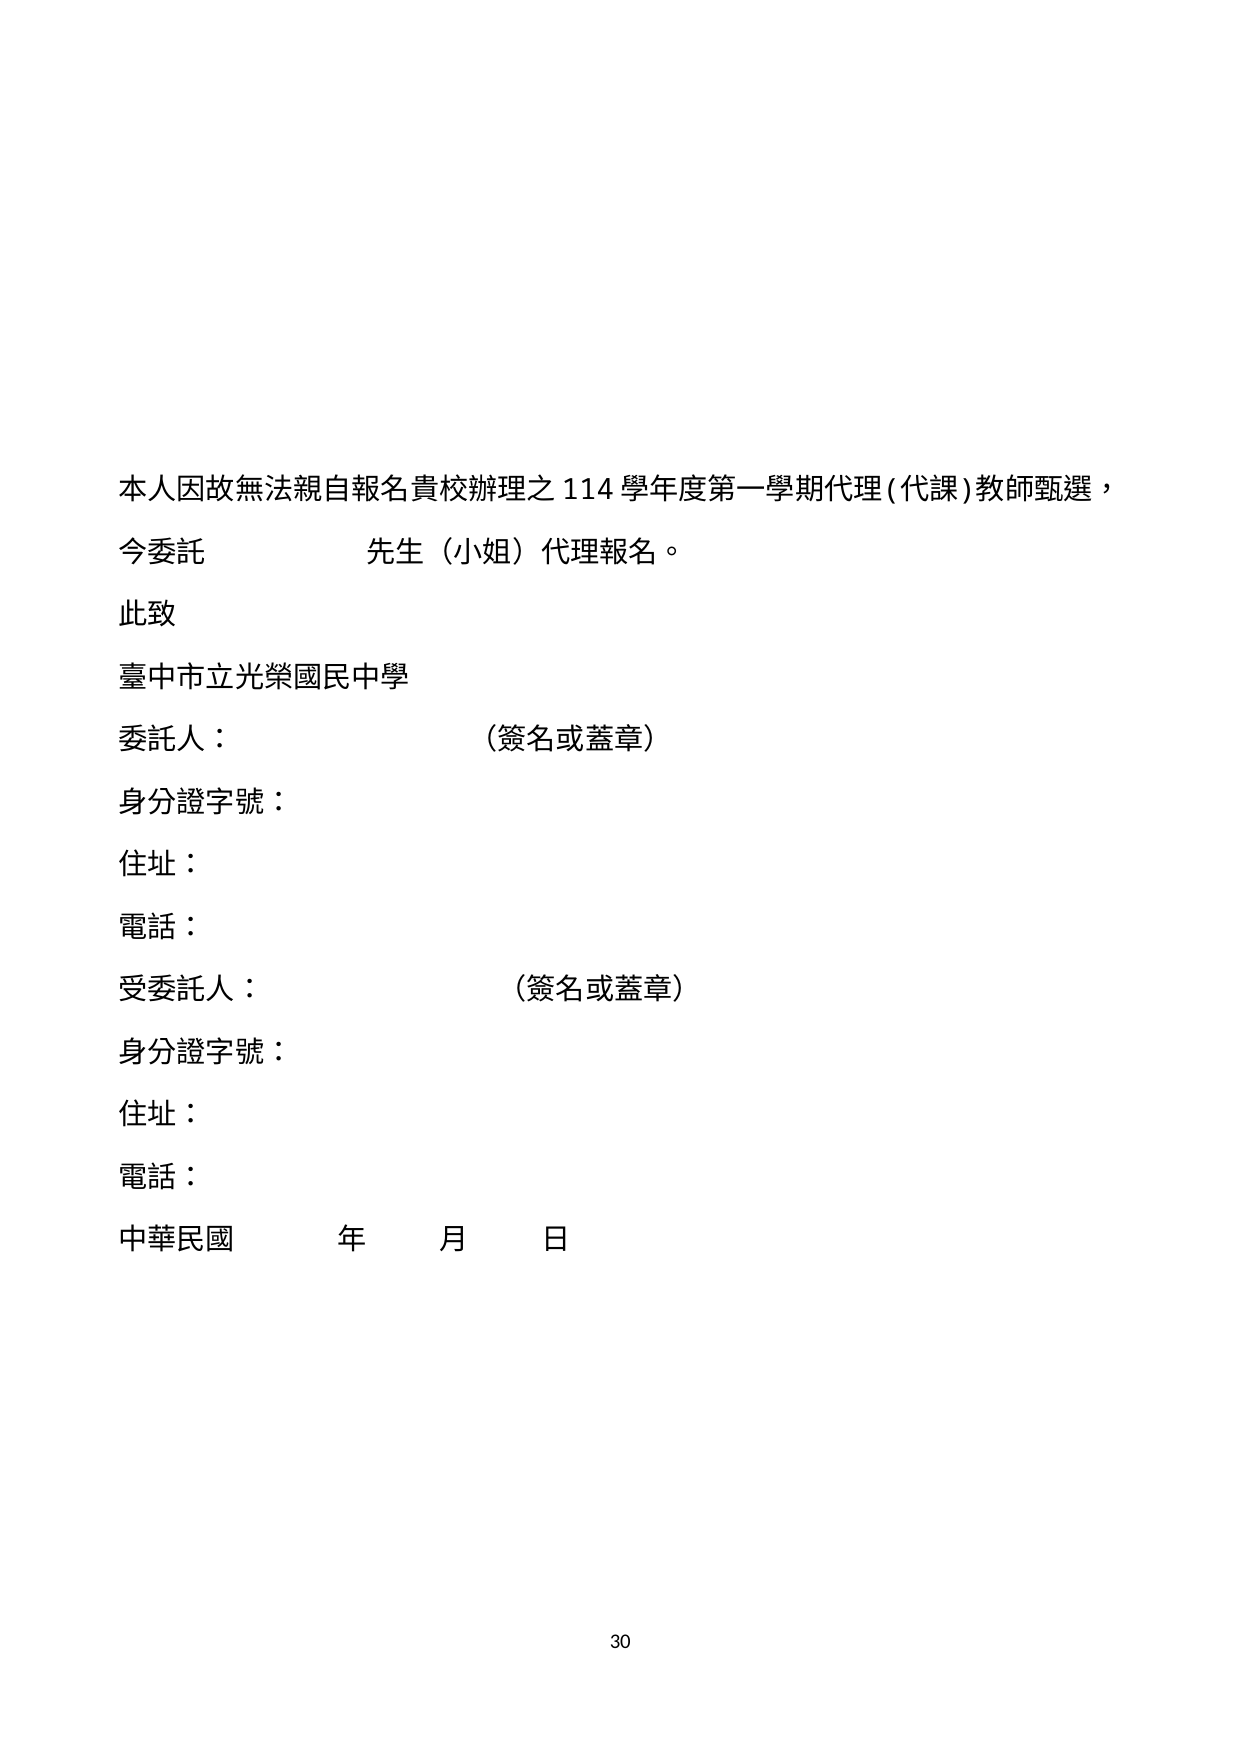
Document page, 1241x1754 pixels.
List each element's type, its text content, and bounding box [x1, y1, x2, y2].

text 受委託人： （簽名或蓋章） [118, 945, 1122, 1008]
text 委託人： （簽名或蓋章） [118, 695, 1122, 758]
text 臺中市立光榮國民中學 [118, 633, 1122, 695]
text 此致 [118, 570, 1122, 633]
text 住址： [118, 820, 1122, 883]
text 電話： [118, 883, 1122, 945]
text 中華民國 年 月 日 [118, 1195, 1122, 1258]
text 本人因故無法親自報名貴校辦理之114學年度第一學期代理(代課)教師甄選，今委託 先生（小姐）代理報名。 [118, 445, 1122, 570]
text 電話： [118, 1133, 1122, 1195]
text 身分證字號： [118, 758, 1122, 820]
text 住址： [118, 1070, 1122, 1133]
text 身分證字號： [118, 1008, 1122, 1070]
